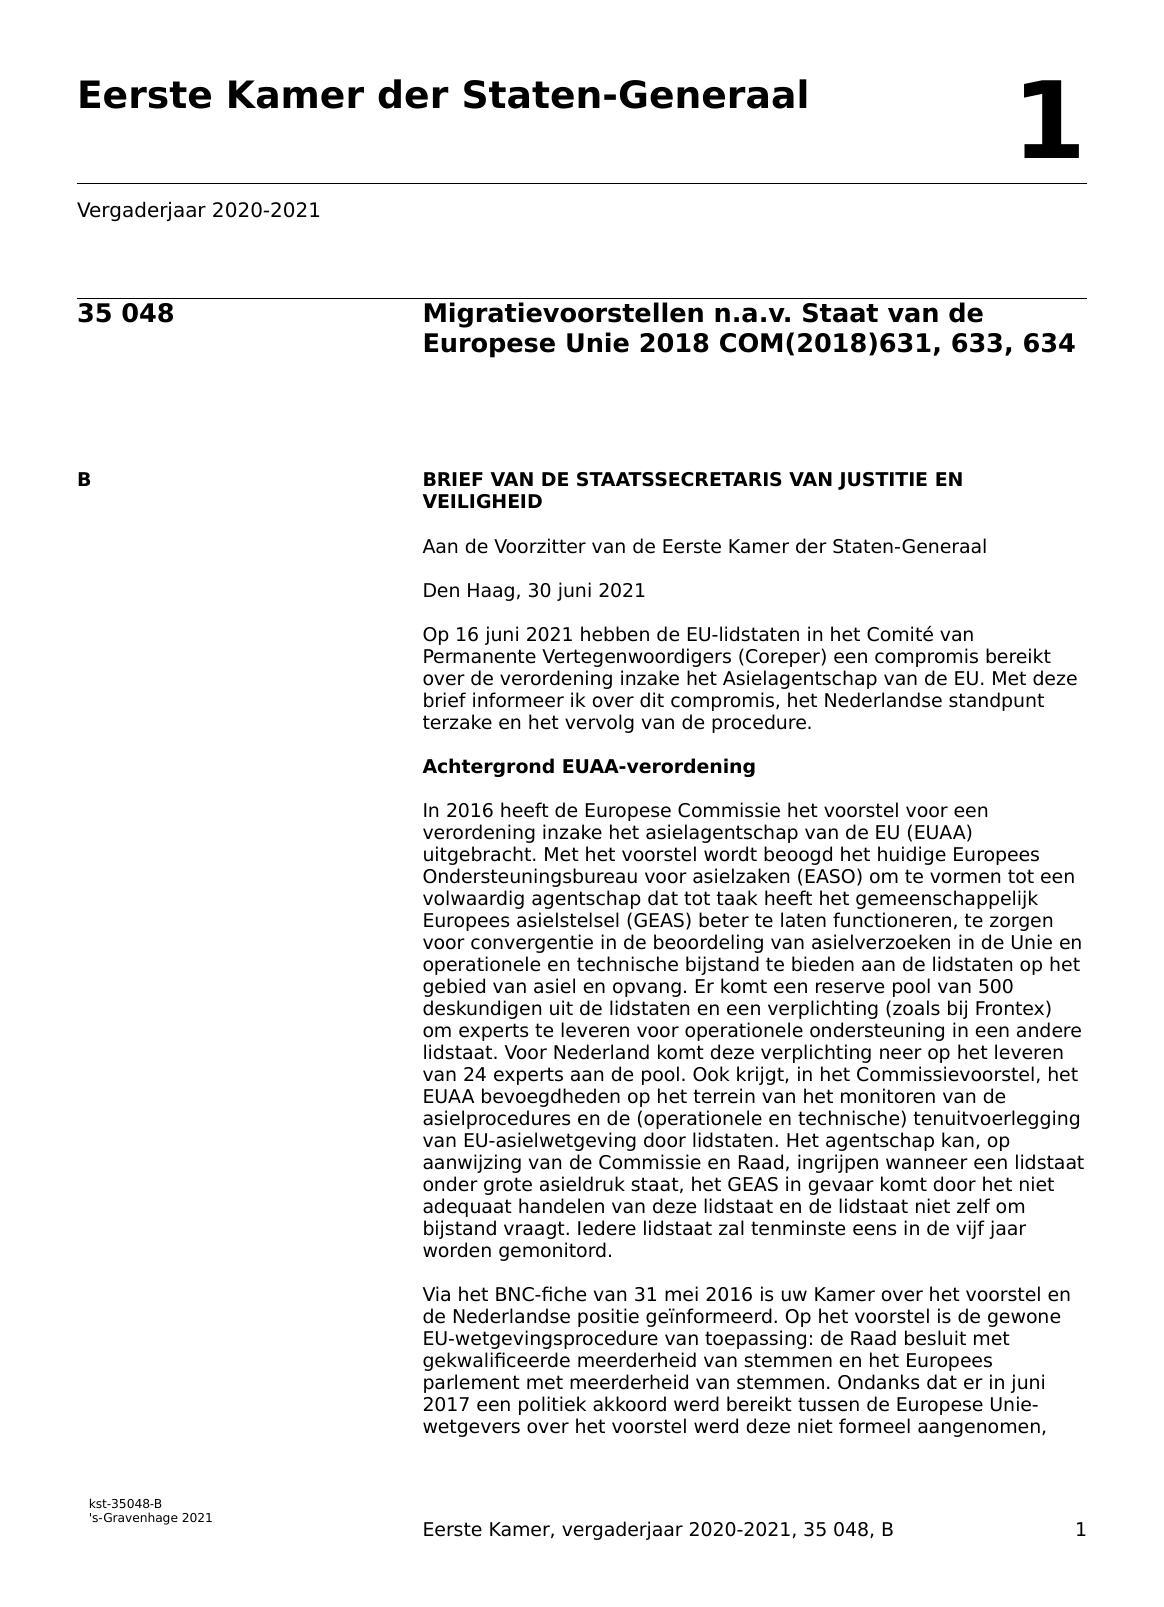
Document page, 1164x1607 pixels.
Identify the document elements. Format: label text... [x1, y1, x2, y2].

text Via het BNC-fiche van 31 mei 2016 is uw Kamer over het voorstel en de Nederlandse positie geïnformeerd. Op het voorstel is de gewone EU-wetgevingsprocedure van toepassing: de Raad besluit met gekwalificeerde meerderheid van stemmen en het Europees parlement met meerderheid van stemmen. Ondanks dat er in juni 2017 een politiek akkoord werd bereikt tussen de Europese Unie-wetgevers over het voorstel werd deze niet formeel aangenomen, [422, 1284, 1087, 1438]
table_header 1 [886, 59, 1087, 183]
text Op 16 juni 2021 hebben de EU-lidstaten in het Comité van Permanente Vertegenwoordigers (Coreper) een compromis bereikt over de verordening inzake het Asielagentschap van de EU. Met deze brief informeer ik over dit compromis, het Nederlandse standpunt terzake en het vervolg van de procedure. [422, 624, 1087, 734]
subtitle 35 048 Migratievoorstellen n.a.v. Staat van de Europese Unie 2018 COM(2018)631, 633, 634 [77, 299, 1087, 358]
text In 2016 heeft de Europese Commissie het voorstel voor een verordening inzake het asielagentschap van de EU (EUAA) uitgebracht. Met het voorstel wordt beoogd het huidige Europees Ondersteuningsbureau voor asielzaken (EASO) om te vormen tot een volwaardig agentschap dat tot taak heeft het gemeenschappelijk Europees asielstelsel (GEAS) beter te laten functioneren, te zorgen voor convergentie in de beoordeling van asielverzoeken in de Unie en operationele en technische bijstand te bieden aan de lidstaten op het gebied van asiel en opvang. Er komt een reserve pool van 500 deskundigen uit de lidstaten en een verplichting (zoals bij Frontex) om experts te leveren voor operationele ondersteuning in een andere lidstaat. Voor Nederland komt deze verplichting neer op het leveren van 24 experts aan de pool. Ook krijgt, in het Commissievoorstel, het EUAA bevoegdheden op het terrein van het monitoren van de asielprocedures en de (operationele en technische) tenuitvoerlegging van EU-asielwetgeving door lidstaten. Het agentschap kan, op aanwijzing van de Commissie en Raad, ingrijpen wanneer een lidstaat onder grote asieldruk staat, het GEAS in gevaar komt door het niet adequaat handelen van deze lidstaat en de lidstaat niet zelf om bijstand vraagt. Iedere lidstaat zal tenminste eens in de vijf jaar worden gemonitord. [422, 800, 1087, 1262]
text Aan de Voorzitter van de Eerste Kamer der Staten-Generaal [422, 536, 1087, 557]
text kst-35048-B [88, 1497, 323, 1511]
subtitle Achtergrond EUAA-verordening [422, 756, 1087, 778]
table_cell Vergaderjaar 2020-2021 [77, 184, 1087, 298]
text Den Haag, 30 juni 2021 [422, 580, 1087, 602]
text 's-Gravenhage 2021 [88, 1511, 323, 1525]
table_header Eerste Kamer der Staten-Generaal [77, 59, 886, 183]
subtitle B BRIEF VAN DE STAATSSECRETARIS VAN JUSTITIE EN VEILIGHEID [77, 469, 1087, 513]
